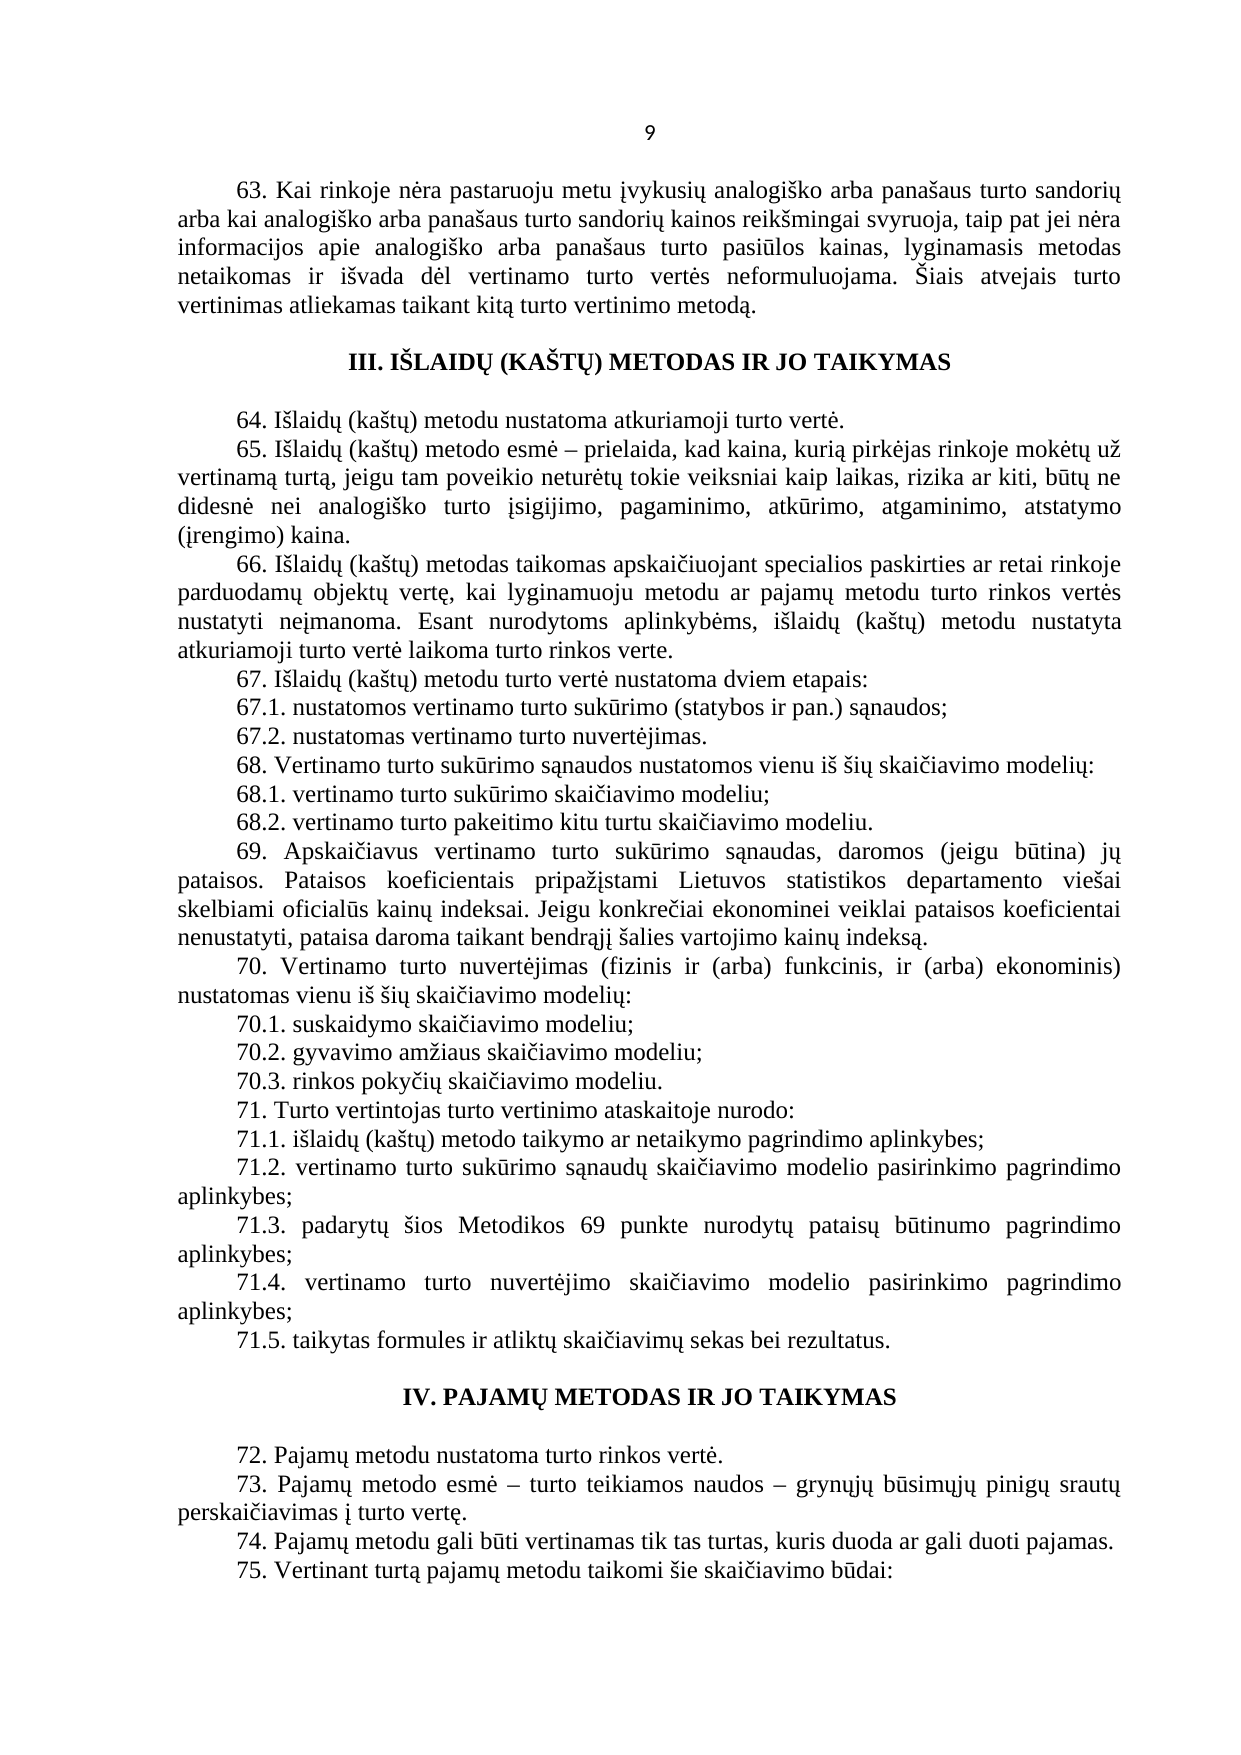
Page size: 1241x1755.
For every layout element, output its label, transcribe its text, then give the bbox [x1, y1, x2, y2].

text 70. Vertinamo turto nuvertėjimas (fizinis ir (arba) funkcinis, ir (arba) ekonominis) nustatomas vienu iš šių skaičiavimo modelių: [177, 951, 1122, 1009]
text 71.5. taikytas formules ir atliktų skaičiavimų sekas bei rezultatus. [177, 1325, 1122, 1354]
text 71.4. vertinamo turto nuvertėjimo skaičiavimo modelio pasirinkimo pagrindimo aplinkybes; [177, 1267, 1122, 1325]
text 67. Išlaidų (kaštų) metodu turto vertė nustatoma dviem etapais: [177, 664, 1122, 692]
text 68.1. vertinamo turto sukūrimo skaičiavimo modeliu; [177, 779, 1122, 807]
text 73. Pajamų metodo esmė – turto teikiamos naudos – grynųjų būsimųjų pinigų srautų perskaičiavimas į turto vertę. [177, 1469, 1122, 1526]
text 67.1. nustatomos vertinamo turto sukūrimo (statybos ir pan.) sąnaudos; [177, 692, 1122, 721]
text 68.2. vertinamo turto pakeitimo kitu turtu skaičiavimo modeliu. [177, 807, 1122, 836]
text 68. Vertinamo turto sukūrimo sąnaudos nustatomos vienu iš šių skaičiavimo modelių: [177, 750, 1122, 779]
text 70.2. gyvavimo amžiaus skaičiavimo modeliu; [177, 1037, 1122, 1066]
text 71. Turto vertintojas turto vertinimo ataskaitoje nurodo: [177, 1095, 1122, 1124]
text 66. Išlaidų (kaštų) metodas taikomas apskaičiuojant specialios paskirties ar retai rinkoje parduodamų objektų vertę, kai lyginamuoju metodu ar pajamų metodu turto rinkos vertės nustatyti neįmanoma. Esant nurodytoms aplinkybėms, išlaidų (kaštų) metodu nustatyta atkuriamoji turto vertė laikoma turto rinkos verte. [177, 549, 1122, 664]
text III. IŠLAIDŲ (KAŠTŲ) METODAS IR JO TAIKYMAS [177, 347, 1122, 376]
text 71.3. padarytų šios Metodikos 69 punkte nurodytų pataisų būtinumo pagrindimo aplinkybes; [177, 1210, 1122, 1267]
text 71.2. vertinamo turto sukūrimo sąnaudų skaičiavimo modelio pasirinkimo pagrindimo aplinkybes; [177, 1152, 1122, 1210]
text 64. Išlaidų (kaštų) metodu nustatoma atkuriamoji turto vertė. [177, 405, 1122, 434]
text IV. PAJAMŲ METODAS IR JO TAIKYMAS [177, 1382, 1122, 1411]
text 74. Pajamų metodu gali būti vertinamas tik tas turtas, kuris duoda ar gali duoti pajamas. [177, 1526, 1122, 1555]
text 63. Kai rinkoje nėra pastaruoju metu įvykusių analogiško arba panašaus turto sandorių arba kai analogiško arba panašaus turto sandorių kainos reikšmingai svyruoja, taip pat jei nėra informacijos apie analogiško arba panašaus turto pasiūlos kainas, lyginamasis metodas netaikomas ir išvada dėl vertinamo turto vertės neformuluojama. Šiais atvejais turto vertinimas atliekamas taikant kitą turto vertinimo metodą. [177, 175, 1122, 319]
text 70.3. rinkos pokyčių skaičiavimo modeliu. [177, 1066, 1122, 1095]
text 75. Vertinant turtą pajamų metodu taikomi šie skaičiavimo būdai: [177, 1555, 1122, 1584]
text 71.1. išlaidų (kaštų) metodo taikymo ar netaikymo pagrindimo aplinkybes; [177, 1124, 1122, 1152]
text 67.2. nustatomas vertinamo turto nuvertėjimas. [177, 721, 1122, 750]
text 70.1. suskaidymo skaičiavimo modeliu; [177, 1009, 1122, 1037]
text 69. Apskaičiavus vertinamo turto sukūrimo sąnaudas, daromos (jeigu būtina) jų pataisos. Pataisos koeficientais pripažįstami Lietuvos statistikos departamento viešai skelbiami oficialūs kainų indeksai. Jeigu konkrečiai ekonominei veiklai pataisos koeficientai nenustatyti, pataisa daroma taikant bendrąjį šalies vartojimo kainų indeksą. [177, 836, 1122, 951]
text 65. Išlaidų (kaštų) metodo esmė – prielaida, kad kaina, kurią pirkėjas rinkoje mokėtų už vertinamą turtą, jeigu tam poveikio neturėtų tokie veiksniai kaip laikas, rizika ar kiti, būtų ne didesnė nei analogiško turto įsigijimo, pagaminimo, atkūrimo, atgaminimo, atstatymo (įrengimo) kaina. [177, 434, 1122, 549]
text 72. Pajamų metodu nustatoma turto rinkos vertė. [177, 1440, 1122, 1469]
